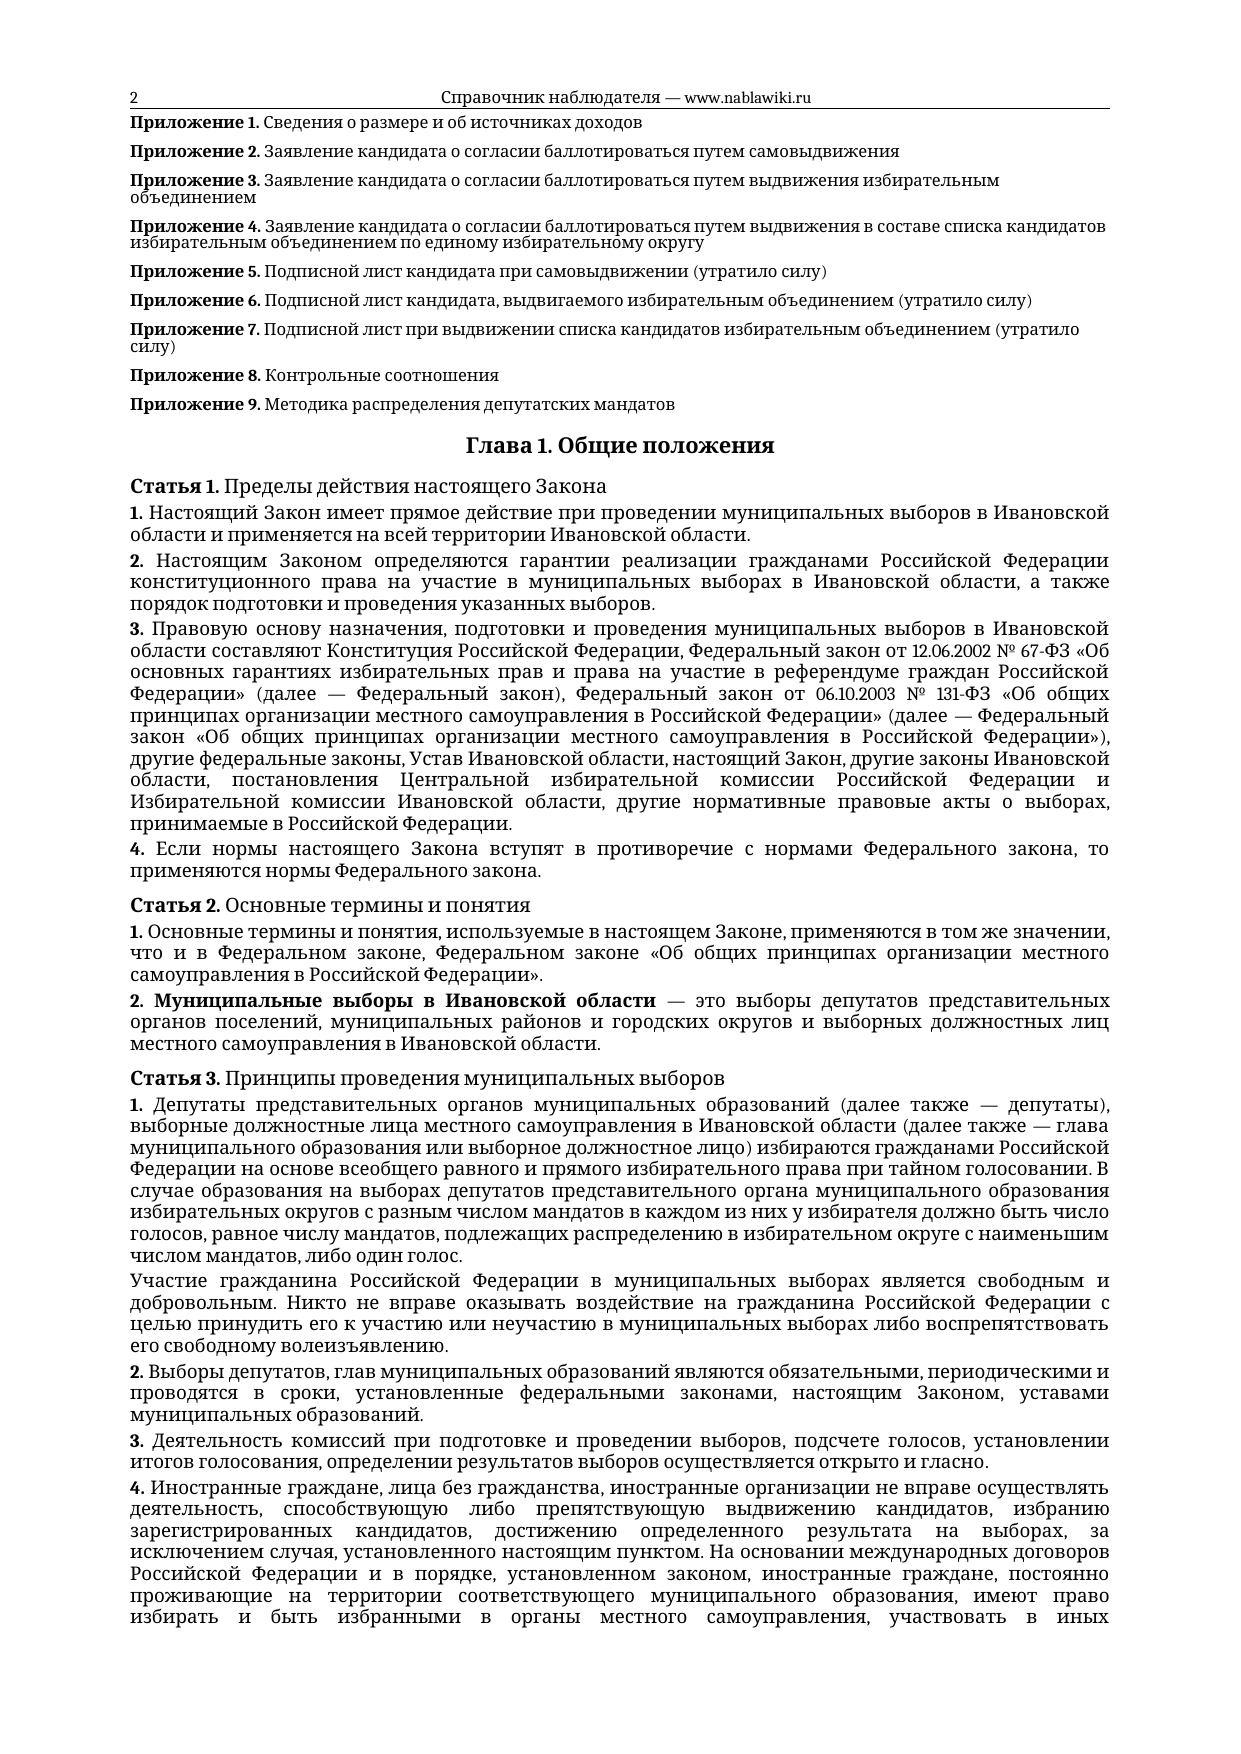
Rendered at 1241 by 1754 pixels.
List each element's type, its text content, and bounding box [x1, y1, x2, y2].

text 2. Настоящим Законом определяются гарантии реализации гражданами Российской Федерации конституционного права на участие в муниципальных выборах в Ивановской области, а также порядок подготовки и проведения указанных выборов. [130, 550, 1110, 615]
text 3. Деятельность комиссий при подготовке и проведении выборов, подсчете голосов, установлении итогов голосования, определении результатов выборов осуществляется открыто и гласно. [130, 1430, 1110, 1473]
text Приложение 2. Заявление кандидата о согласии баллотироваться путем самовыдвижения [130, 144, 1110, 161]
text Приложение 8. Контрольные соотношения [130, 368, 1110, 384]
text 1. Депутаты представительных органов муниципальных образований (далее также — депутаты), выборные должностные лица местного самоуправления в Ивановской области (далее также — глава муниципального образования или выборное должностное лицо) избираются гражданами Российской Федерации на основе всеобщего равного и прямого избирательного права при тайном голосовании. В случае образования на выборах депутатов представительного органа муниципального образования избирательных округов с разным числом мандатов в каждом из них у избирателя должно быть число голосов, равное числу мандатов, подлежащих распределению в избирательном округе с наименьшим числом мандатов, либо один голос. [130, 1094, 1110, 1267]
text Приложение 1. Сведения о размере и об источниках доходов [130, 116, 1110, 132]
text Приложение 4. Заявление кандидата о согласии баллотироваться путем выдвижения в составе списка кандидатов избирательным объединением по единому избирательному округу [130, 219, 1110, 252]
text Приложение 5. Подписной лист кандидата при самовыдвижении (утратило силу) [130, 264, 1110, 281]
text Приложение 3. Заявление кандидата о согласии баллотироваться путем выдвижения избирательным объединением [130, 173, 1110, 207]
text Приложение 9. Методика распределения депутатских мандатов [130, 397, 1110, 413]
text Участие гражданина Российской Федерации в муниципальных выборах является свободным и добровольным. Никто не вправе оказывать воздействие на гражданина Российской Федерации с целью принудить его к участию или неучастию в муниципальных выборах либо воспрепятствовать его свободному волеизъявлению. [130, 1271, 1110, 1357]
text 4. Иностранные граждане, лица без гражданства, иностранные организации не вправе осуществлять деятельность, способствующую либо препятствующую выдвижению кандидатов, избранию зарегистрированных кандидатов, достижению определенного результата на выборах, за исключением случая, установленного настоящим пунктом. На основании международных договоров Российской Федерации и в порядке, установленном законом, иностранные граждане, постоянно проживающие на территории соответствующего муниципального образования, имеют право избирать и быть избранными в органы местного самоуправления, участвовать в иных [130, 1477, 1110, 1628]
subtitle Статья 3. Принципы проведения муниципальных выборов [130, 1067, 1110, 1090]
text 4. Если нормы настоящего Закона вступят в противоречие с нормами Федерального закона, то применяются нормы Федерального закона. [130, 839, 1110, 882]
text Приложение 7. Подписной лист при выдвижении списка кандидатов избирательным объединением (утратило силу) [130, 322, 1110, 356]
text 2. Выборы депутатов, глав муниципальных образований являются обязательными, периодическими и проводятся в сроки, установленные федеральными законами, настоящим Законом, уставами муниципальных образований. [130, 1361, 1110, 1426]
text 3. Правовую основу назначения, подготовки и проведения муниципальных выборов в Ивановской области составляют Конституция Российской Федерации, Федеральный закон от 12.06.2002 № 67-ФЗ «Об основных гарантиях избирательных прав и права на участие в референдуме граждан Российской Федерации» (далее — Федеральный закон), Федеральный закон от 06.10.2003 № 131-ФЗ «Об общих принципах организации местного самоуправления в Российской Федерации» (далее — Федеральный закон «Об общих принципах организации местного самоуправления в Российской Федерации»), другие федеральные законы, Устав Ивановской области, настоящий Закон, другие законы Ивановской области, постановления Центральной избирательной комиссии Российской Федерации и Избирательной комиссии Ивановской области, другие нормативные правовые акты о выборах, принимаемые в Российской Федерации. [130, 619, 1110, 834]
subtitle Статья 2. Основные термины и понятия [130, 894, 1110, 917]
subtitle Статья 1. Пределы действия настоящего Закона [130, 476, 1110, 499]
text 1. Основные термины и понятия, используемые в настоящем Законе, применяются в том же значении, что и в Федеральном законе, Федеральном законе «Об общих принципах организации местного самоуправления в Российской Федерации». [130, 921, 1110, 986]
text 1. Настоящий Закон имеет прямое действие при проведении муниципальных выборов в Ивановской области и применяется на всей территории Ивановской области. [130, 503, 1110, 546]
text Приложение 6. Подписной лист кандидата, выдвигаемого избирательным объединением (утратило силу) [130, 293, 1110, 310]
text 2. Муниципальные выборы в Ивановской области — это выборы депутатов представительных органов поселений, муниципальных районов и городских округов и выборных должностных лиц местного самоуправления в Ивановской области. [130, 990, 1110, 1055]
subtitle Глава 1. Общие положения [130, 434, 1110, 459]
